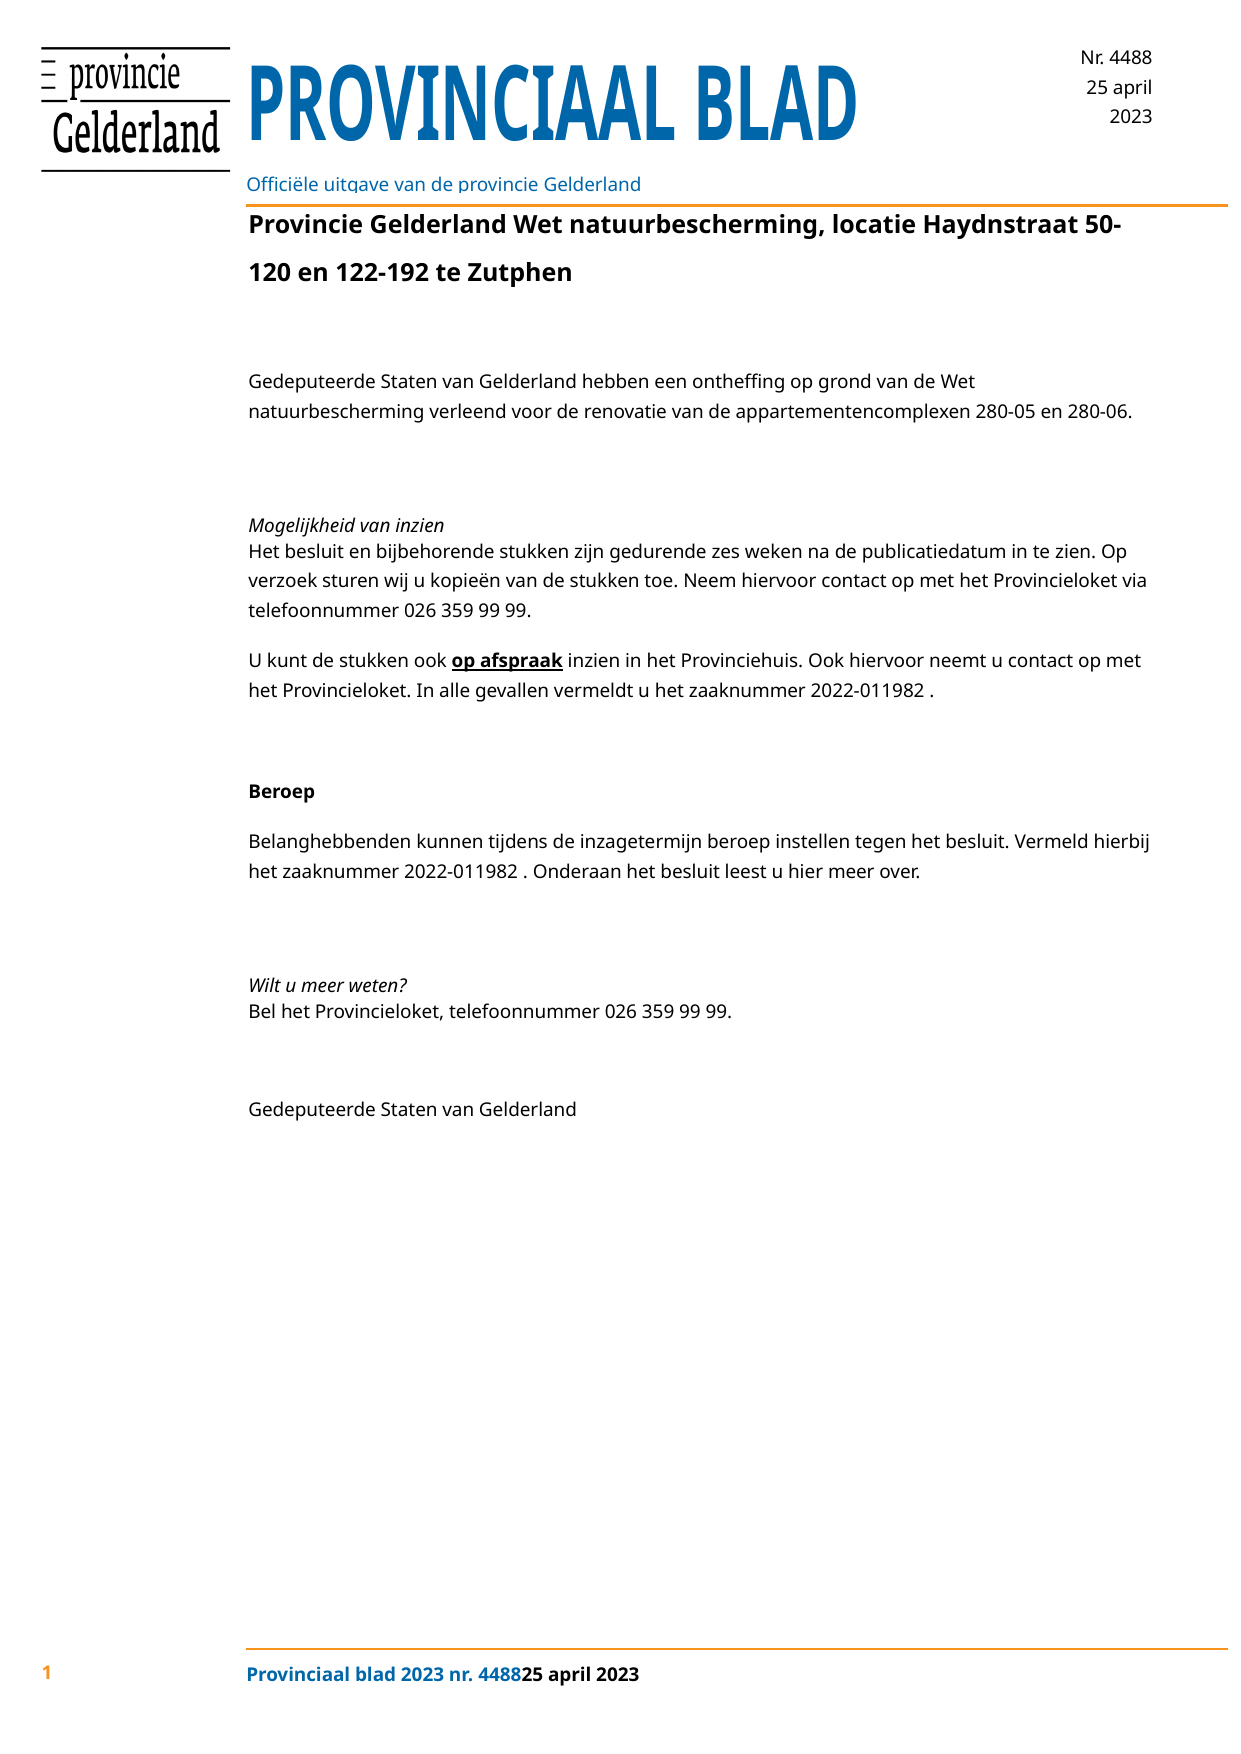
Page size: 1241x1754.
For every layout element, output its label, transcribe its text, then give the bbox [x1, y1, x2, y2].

text Gedeputeerde Staten van Gelderland hebben een ontheffing op grond van de Wet natuurbescherming verleend voor de renovatie van de appartementencomplexen 280-05 en 280-06. [248, 368, 1152, 424]
text Wilt u meer weten? [248, 972, 1152, 998]
picture [41, 47, 231, 172]
text Bel het Provincieloket, telefoonnummer 026 359 99 99. [248, 998, 1152, 1024]
text Provincie Gelderland Wet natuurbescherming, locatie Haydnstraat 50-120 en 122-192 te Zutphen [248, 207, 1152, 288]
text Het besluit en bijbehorende stukken zijn gedurende zes weken na de publicatiedatum in te zien. Op verzoek sturen wij u kopieën van de stukken toe. Neem hiervoor contact op met het Provincieloket via telefoonnummer 026 359 99 99. [248, 538, 1152, 623]
text U kunt de stukken ook op afspraak inzien in het Provinciehuis. Ook hiervoor neemt u contact op met het Provincieloket. In alle gevallen vermeldt u het zaaknummer 2022-011982 . [248, 648, 1152, 703]
text Beroep [248, 778, 1152, 804]
text Gedeputeerde Staten van Gelderland [248, 1096, 1152, 1122]
text Belanghebbenden kunnen tijdens de inzagetermijn beroep instellen tegen het besluit. Vermeld hierbij het zaaknummer 2022-011982 . Onderaan het besluit leest u hier meer over. [248, 828, 1152, 884]
text Mogelijkheid van inzien [248, 512, 1152, 538]
